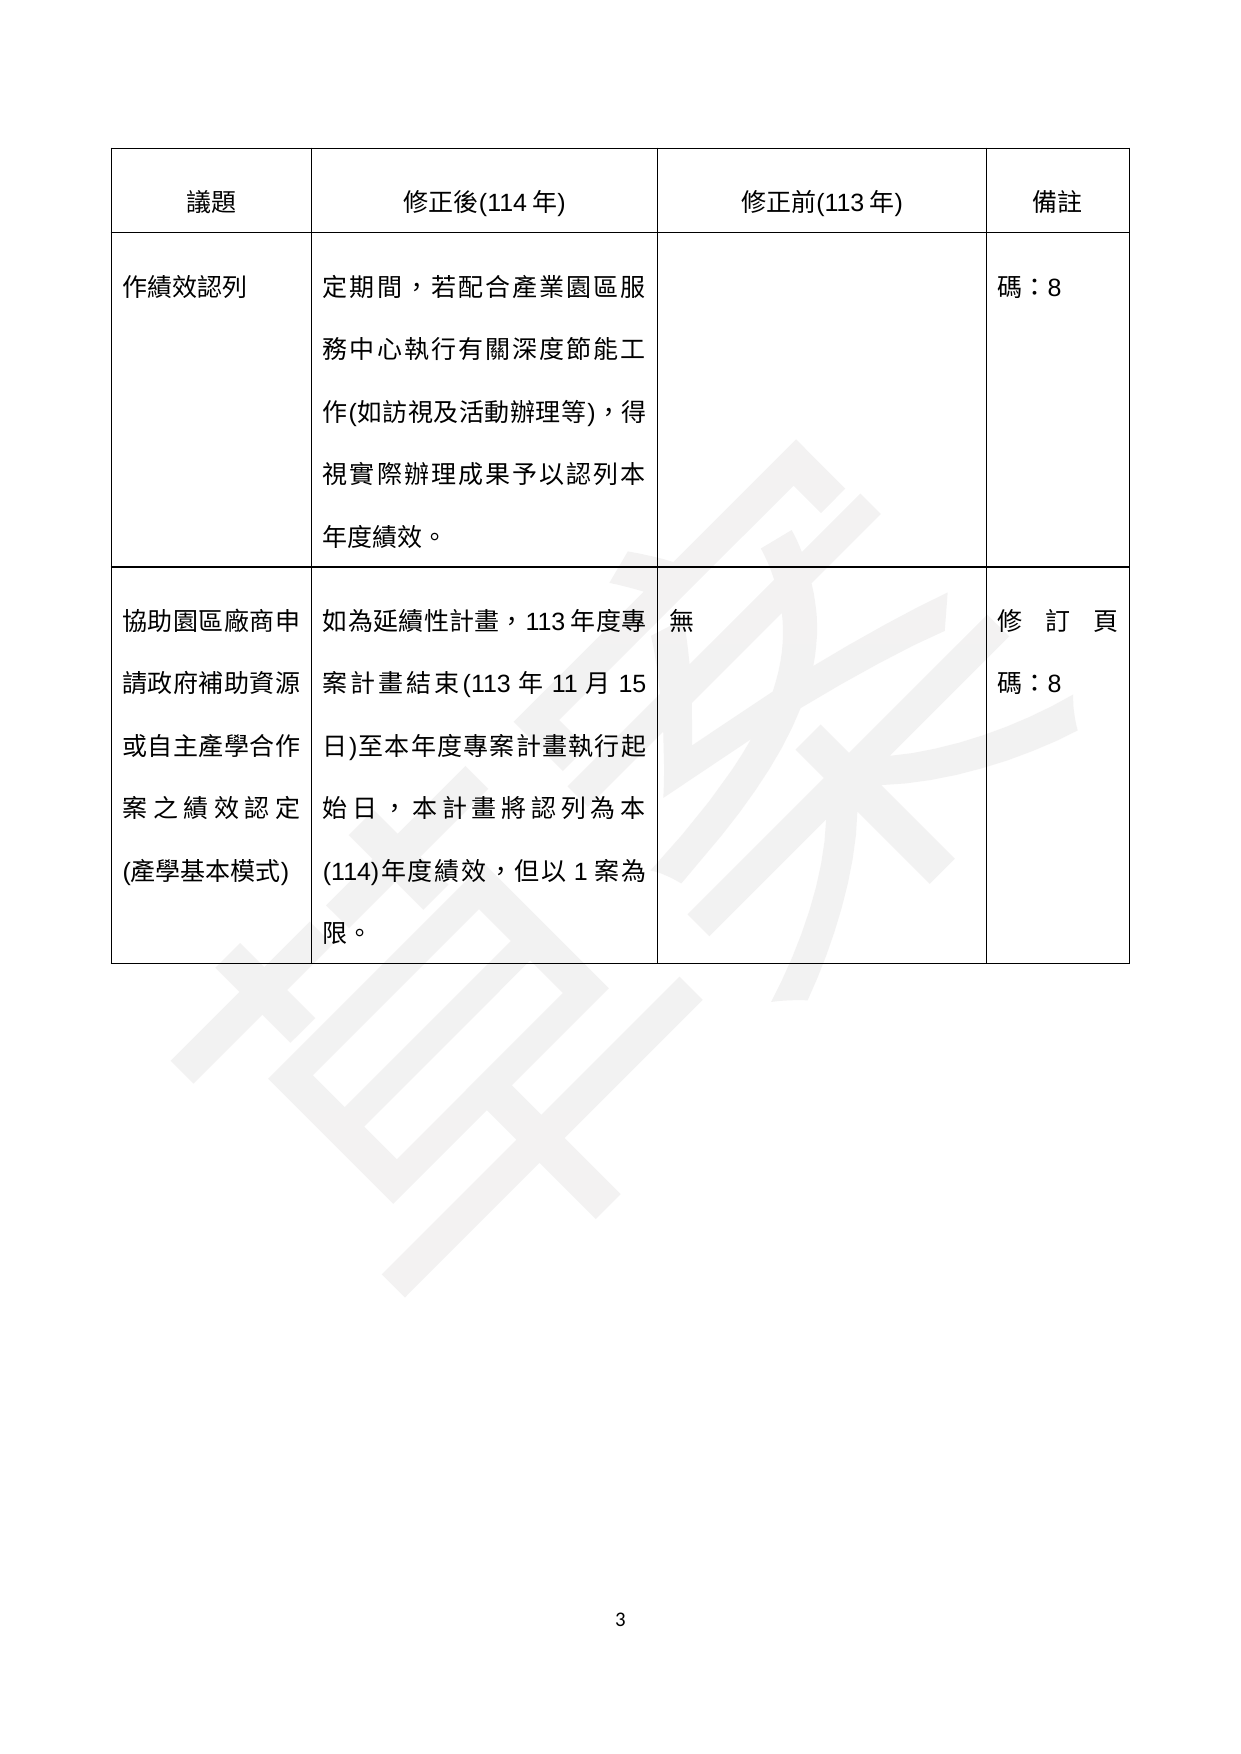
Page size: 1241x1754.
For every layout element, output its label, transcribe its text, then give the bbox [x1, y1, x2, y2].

table_cell 如為延續性計畫，113年度專案計畫結束(113年11月15日)至本年度專案計畫執行起始日，本計畫將認列為本(114)年度績效，但以1案為限。 [312, 568, 642, 644]
table_header 議題 [112, 149, 311, 232]
table_cell 無 [658, 568, 773, 644]
table_cell 修訂頁碼：8 [987, 568, 1129, 963]
table_cell 作績效認列 [112, 233, 311, 566]
table_header 備註 [987, 149, 1129, 232]
table_header 修正前(113年) [658, 149, 986, 232]
table_cell [658, 233, 986, 566]
table_cell 碼：8 [987, 233, 1129, 566]
table_cell [812, 568, 986, 644]
table_cell 協助園區廠商申請政府補助資源或自主產學合作案之績效認定(產學基本模式) [112, 568, 311, 963]
table_cell 定期間，若配合產業園區服務中心執行有關深度節能工作(如訪視及活動辦理等)，得視實際辦理成果予以認列本年度績效。 [312, 233, 657, 566]
table_header 修正後(114年) [312, 149, 657, 232]
table_cell [752, 615, 782, 644]
